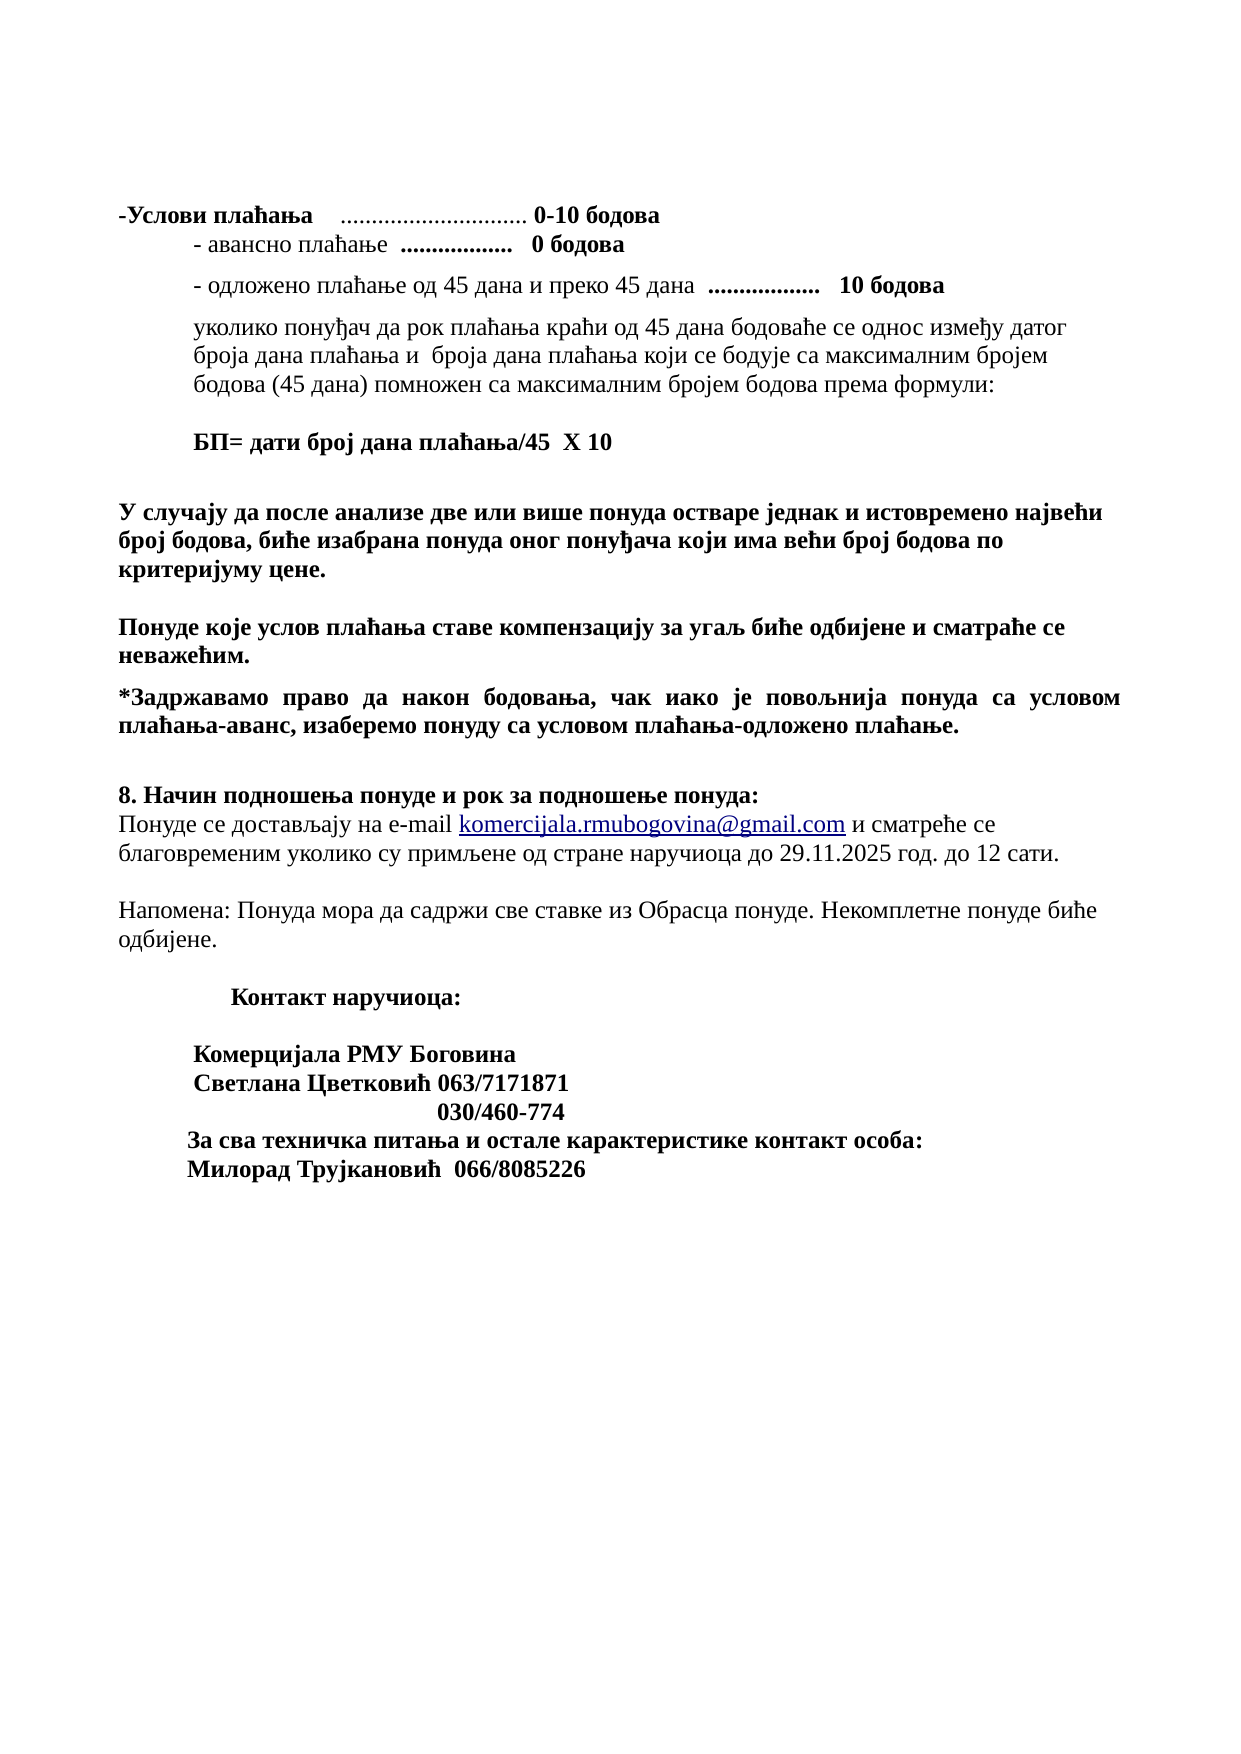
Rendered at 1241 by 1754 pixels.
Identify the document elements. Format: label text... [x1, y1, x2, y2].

text - авансно плаћање .................. 0 бодова [193, 229, 1122, 258]
text - одложено плаћање од 45 дана и преко 45 дана .................. 10 бодова [193, 271, 1122, 299]
text БП= дати број дана плаћања/45 X 10 [193, 427, 1122, 456]
text уколико понуђач да рок плаћања краћи од 45 дана бодоваће се однос између датог броја дана плаћања и броја дана плаћања који се бодује са максималним бројем бодова (45 дана) помножен са максималним бројем бодова према формули: [193, 312, 1122, 398]
text Понуде се достављају на e-mail komercijala.rmubogovina@gmail.com и сматреће се благовременим уколико су примљене од стране наручиоца до 29.11.2025 год. до 12 сати. [118, 809, 1122, 867]
text *Задржавамо право да након бодовања, чак иако је повољнија понуда са условом плаћања-аванс, изаберемо понуду са условом плаћања-одложено плаћање. [118, 682, 1122, 739]
text Понуде које услов плаћања ставе компензацију за угаљ биће одбијене и сматраће се неважећим. [118, 612, 1122, 669]
text За сва техничка питања и остале карактеристике контакт особа: [118, 1126, 1122, 1154]
text -Услови плаћања .............................. 0-10 бодова [118, 201, 1122, 229]
text 8. Начин подношења понуде и рок за подношење понуда: [118, 781, 1122, 809]
text Милорад Трујкановић 066/8085226 [118, 1154, 1122, 1183]
text Напомена: Понуда мора да садржи све ставке из Обрасца понуде. Некомплетне понуде биће одбијене. [118, 896, 1122, 953]
text Комерцијала РМУ Боговина [118, 1039, 1122, 1068]
text У случају да после анализе две или више понуда остваре једнак и истовремено највећи број бодова, биће изабрана понуда оног понуђача који има већи број бодова по критеријуму цене. [118, 497, 1122, 583]
text Светлана Цветковић 063/7171871 [193, 1068, 1122, 1097]
text 030/460-774 [193, 1097, 1122, 1126]
list Контакт наручиоца: [193, 982, 1122, 1011]
